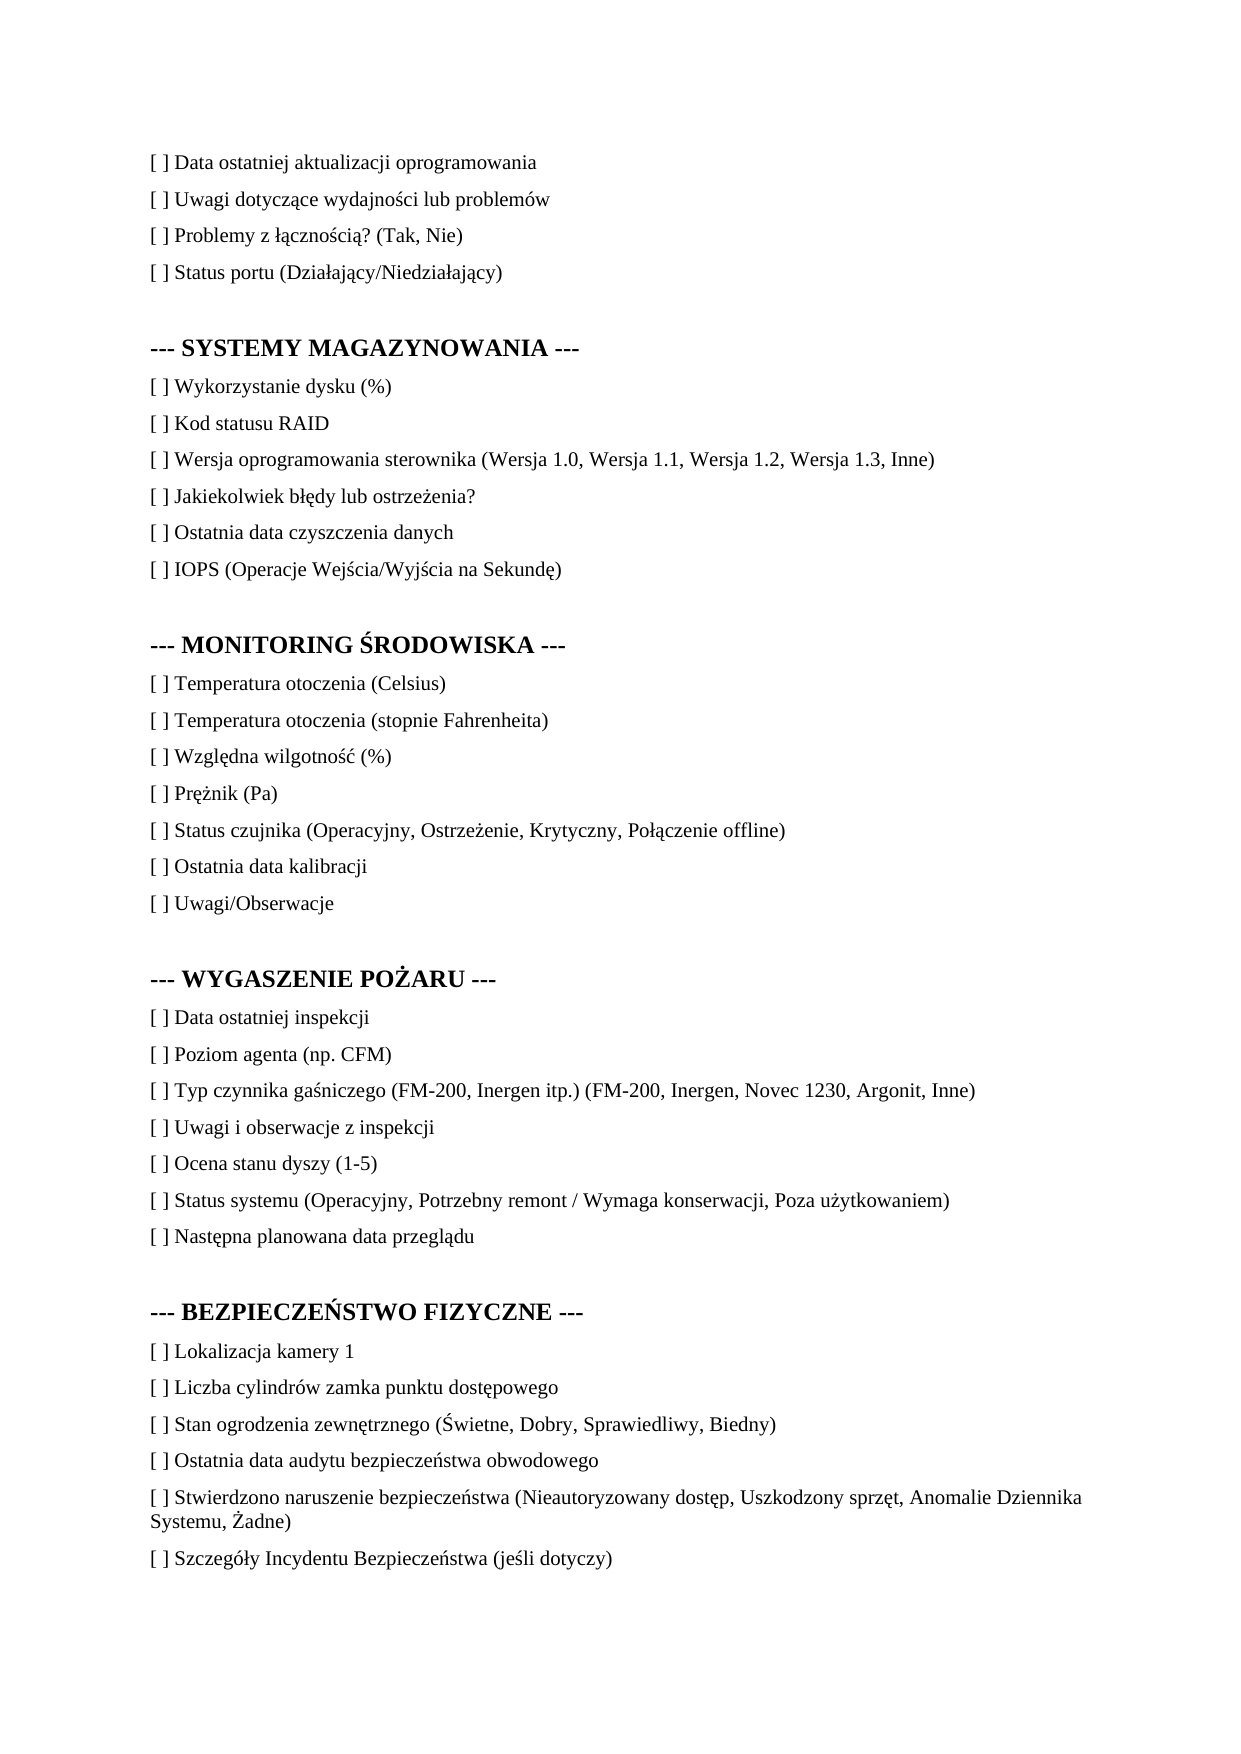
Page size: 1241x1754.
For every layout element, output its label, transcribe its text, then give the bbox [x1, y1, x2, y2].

text [ ] Liczba cylindrów zamka punktu dostępowego [150, 1375, 1090, 1399]
text [ ] Ocena stanu dyszy (1-5) [150, 1151, 1090, 1175]
text [ ] Wersja oprogramowania sterownika (Wersja 1.0, Wersja 1.1, Wersja 1.2, Wersja 1.3, Inne) [150, 447, 1090, 471]
text [ ] Lokalizacja kamery 1 [150, 1339, 1090, 1363]
text --- MONITORING ŚRODOWISKA --- [150, 630, 1090, 659]
text [ ] Uwagi/Obserwacje [150, 891, 1090, 915]
text [ ] Temperatura otoczenia (stopnie Fahrenheita) [150, 708, 1090, 732]
text [ ] Temperatura otoczenia (Celsius) [150, 671, 1090, 695]
text [ ] Uwagi dotyczące wydajności lub problemów [150, 187, 1090, 211]
text [ ] Kod statusu RAID [150, 411, 1090, 435]
text [ ] Stwierdzono naruszenie bezpieczeństwa (Nieautoryzowany dostęp, Uszkodzony sprzęt, Anomalie Dziennika Systemu, Żadne) [150, 1485, 1090, 1533]
text [ ] Względna wilgotność (%) [150, 744, 1090, 768]
text [ ] Data ostatniej inspekcji [150, 1005, 1090, 1029]
text [ ] Ostatnia data kalibracji [150, 854, 1090, 878]
text --- WYGASZENIE POŻARU --- [150, 964, 1090, 992]
text [ ] Stan ogrodzenia zewnętrznego (Świetne, Dobry, Sprawiedliwy, Biedny) [150, 1412, 1090, 1436]
text [ ] IOPS (Operacje Wejścia/Wyjścia na Sekundę) [150, 557, 1090, 581]
text [ ] Status portu (Działający/Niedziałający) [150, 260, 1090, 284]
text [ ] Problemy z łącznością? (Tak, Nie) [150, 223, 1090, 247]
text [ ] Następna planowana data przeglądu [150, 1224, 1090, 1248]
text [ ] Jakiekolwiek błędy lub ostrzeżenia? [150, 484, 1090, 508]
text [ ] Ostatnia data audytu bezpieczeństwa obwodowego [150, 1448, 1090, 1472]
text [ ] Prężnik (Pa) [150, 781, 1090, 805]
text [ ] Uwagi i obserwacje z inspekcji [150, 1115, 1090, 1139]
text [ ] Typ czynnika gaśniczego (FM-200, Inergen itp.) (FM-200, Inergen, Novec 1230, Argonit, Inne) [150, 1078, 1090, 1102]
text [ ] Ostatnia data czyszczenia danych [150, 520, 1090, 544]
text [ ] Poziom agenta (np. CFM) [150, 1042, 1090, 1066]
text [ ] Szczegóły Incydentu Bezpieczeństwa (jeśli dotyczy) [150, 1546, 1090, 1570]
text [ ] Data ostatniej aktualizacji oprogramowania [150, 150, 1090, 174]
text [ ] Status czujnika (Operacyjny, Ostrzeżenie, Krytyczny, Połączenie offline) [150, 817, 1090, 842]
text [ ] Wykorzystanie dysku (%) [150, 374, 1090, 398]
text --- SYSTEMY MAGAZYNOWANIA --- [150, 333, 1090, 362]
text --- BEZPIECZEŃSTWO FIZYCZNE --- [150, 1297, 1090, 1326]
text [ ] Status systemu (Operacyjny, Potrzebny remont / Wymaga konserwacji, Poza użytkowaniem) [150, 1188, 1090, 1212]
